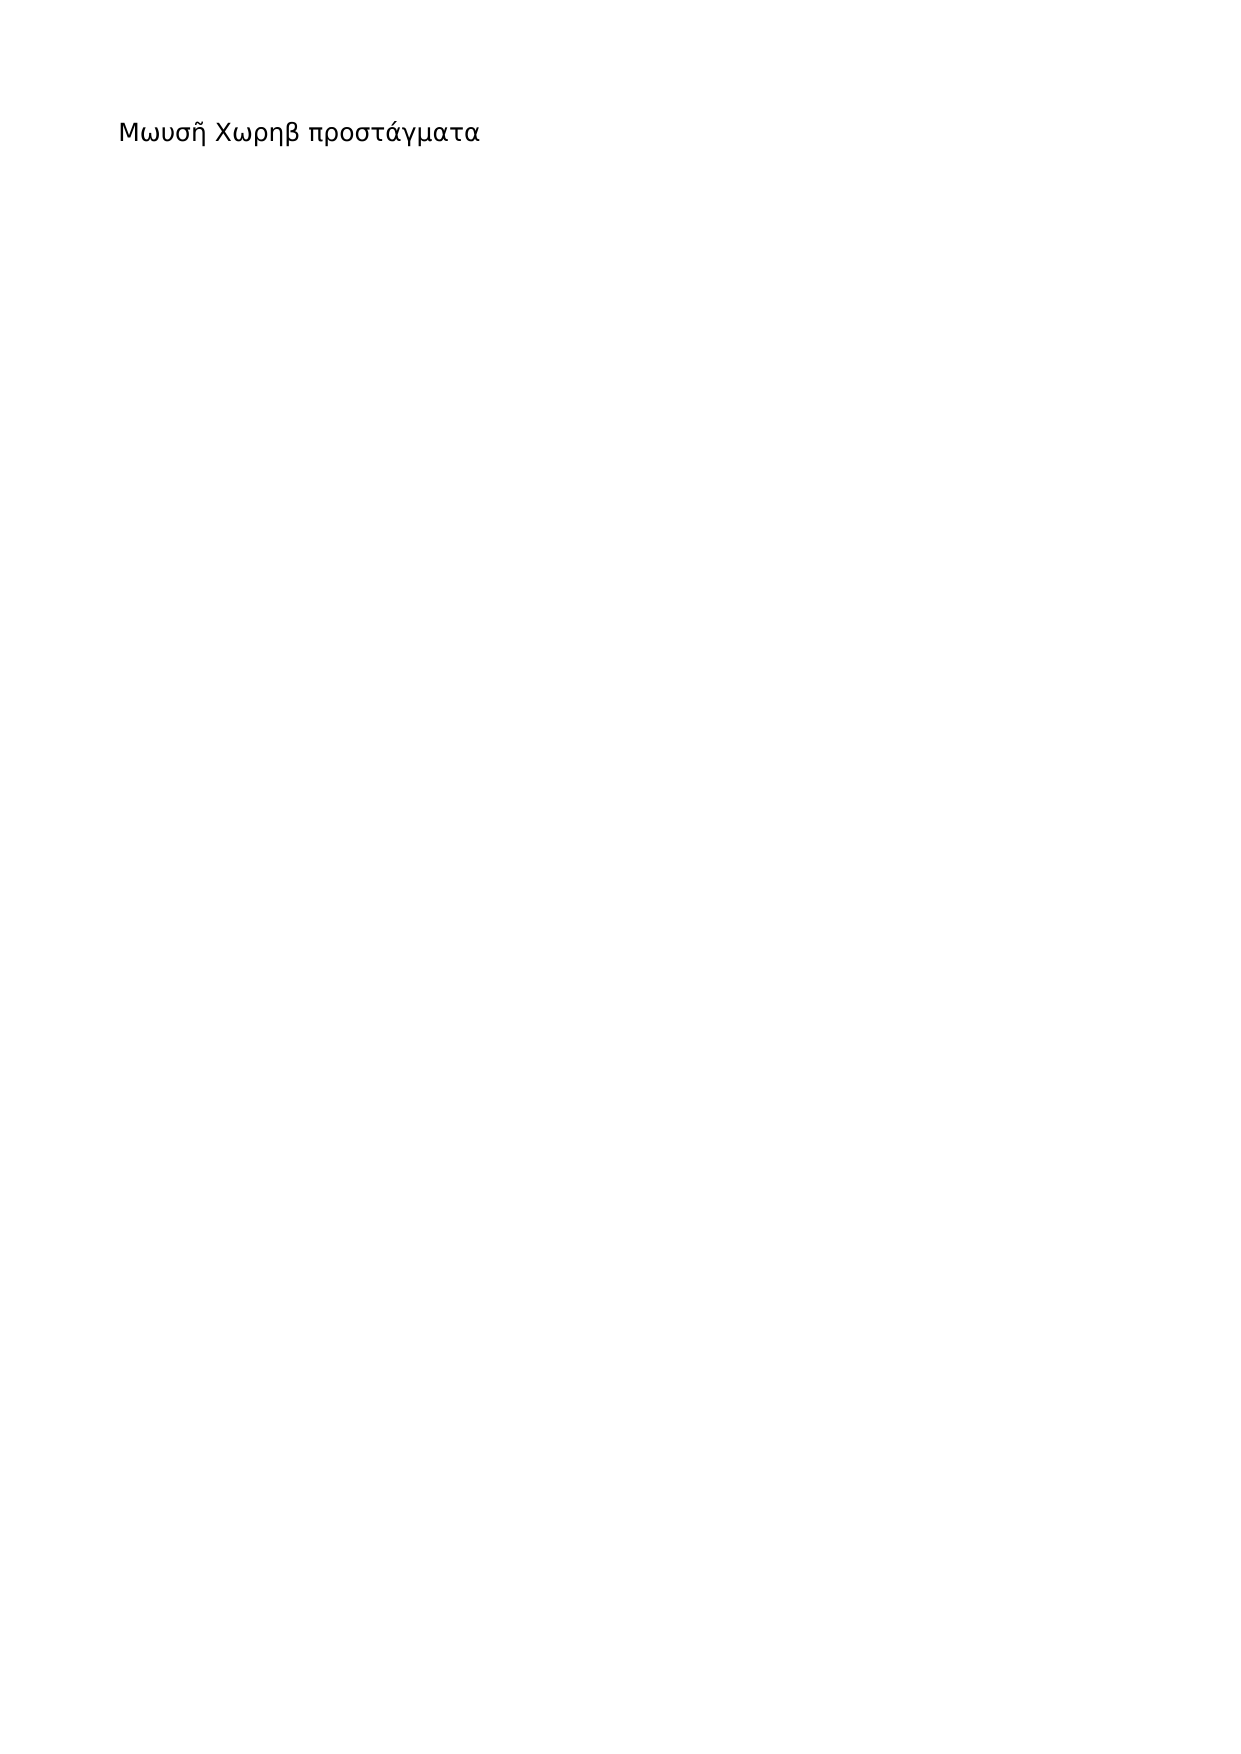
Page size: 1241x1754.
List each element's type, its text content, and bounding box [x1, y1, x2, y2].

text Μωυσῆ Χωρηβ προστάγματα [118, 118, 1122, 147]
